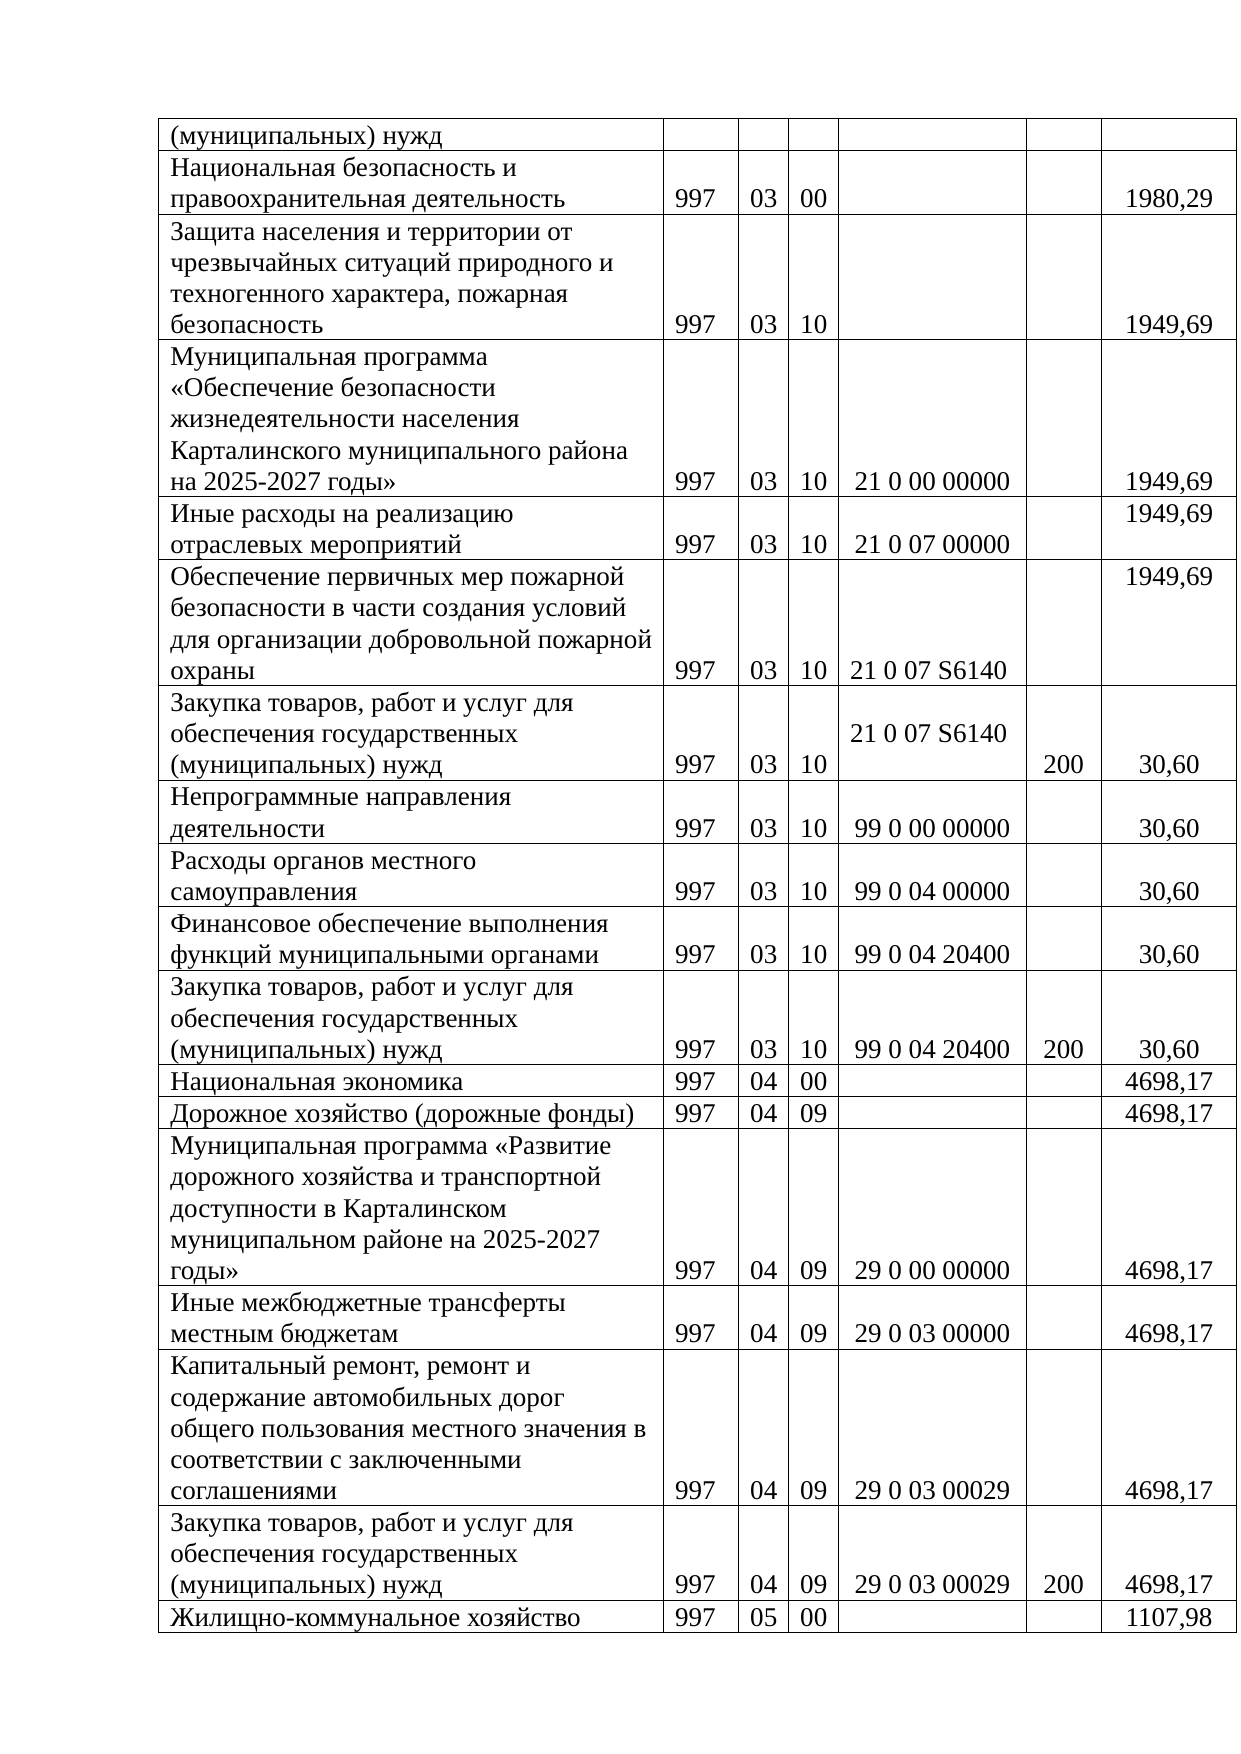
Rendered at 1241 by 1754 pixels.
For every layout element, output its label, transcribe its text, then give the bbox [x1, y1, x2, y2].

table_cell 4698,17 [1102, 1129, 1236, 1285]
table_cell Обеспечение первичных мер пожарной безопасности в части создания условий для организации добровольной пожарной охраны [159, 560, 663, 685]
table_cell 09 [789, 1286, 838, 1348]
table_cell 21 0 07 S6140 [839, 686, 1026, 779]
table_cell [839, 151, 1026, 214]
table_cell 10 [789, 215, 838, 339]
table_cell 4698,17 [1102, 1350, 1236, 1505]
table_cell Жилищно-коммунальное хозяйство [159, 1601, 663, 1632]
table_cell [839, 1097, 1026, 1128]
table_cell 30,60 [1102, 907, 1236, 969]
table_cell 10 [789, 844, 838, 906]
table_cell 1980,29 [1102, 151, 1236, 214]
table_cell [1027, 781, 1101, 843]
table_cell 10 [789, 497, 838, 559]
table_cell 997 [664, 844, 738, 906]
table_cell 29 0 03 00029 [839, 1506, 1026, 1600]
table_cell 997 [664, 1350, 738, 1505]
table_cell 21 0 00 00000 [839, 340, 1026, 496]
table_cell 04 [739, 1129, 788, 1285]
table_cell 997 [664, 1097, 738, 1128]
table_cell 997 [664, 1506, 738, 1600]
table_cell 997 [664, 907, 738, 969]
table_cell 09 [789, 1506, 838, 1600]
table_cell 99 0 04 00000 [839, 844, 1026, 906]
table_cell 1949,69 [1102, 215, 1236, 339]
table_cell 10 [789, 907, 838, 969]
table_cell 997 [664, 1065, 738, 1096]
table_cell Защита населения и территории от чрезвычайных ситуаций природного и техногенного характера, пожарная безопасность [159, 215, 663, 339]
table_cell 997 [664, 686, 738, 779]
table_cell 4698,17 [1102, 1506, 1236, 1600]
table_cell [1027, 119, 1101, 150]
table_cell 00 [789, 1065, 838, 1096]
table_cell 10 [789, 781, 838, 843]
table_cell [1027, 907, 1101, 969]
table_cell 03 [739, 497, 788, 559]
table_cell 997 [664, 340, 738, 496]
table_cell 1107,98 [1102, 1601, 1236, 1632]
table_cell 29 0 03 00029 [839, 1350, 1026, 1505]
table_cell 03 [739, 686, 788, 779]
table_cell 21 0 07 00000 [839, 497, 1026, 559]
table_cell 99 0 00 00000 [839, 781, 1026, 843]
table_cell 21 0 07 S6140 [839, 560, 1026, 685]
table_cell Закупка товаров, работ и услуг для обеспечения государственных (муниципальных) нужд [159, 686, 663, 779]
table_cell Капитальный ремонт, ремонт и содержание автомобильных дорог общего пользования местного значения в соответствии с заключенными соглашениями [159, 1350, 663, 1505]
table_cell Национальная экономика [159, 1065, 663, 1096]
table_cell 997 [664, 1601, 738, 1632]
table_cell [1027, 215, 1101, 339]
table_cell 4698,17 [1102, 1286, 1236, 1348]
table_cell 997 [664, 215, 738, 339]
table_cell 04 [739, 1350, 788, 1505]
table_cell Иные расходы на реализацию отраслевых мероприятий [159, 497, 663, 559]
table_cell Закупка товаров, работ и услуг для обеспечения государственных (муниципальных) нужд [159, 971, 663, 1064]
table_cell Расходы органов местного самоуправления [159, 844, 663, 906]
table_cell 200 [1027, 686, 1101, 779]
table_cell 03 [739, 844, 788, 906]
table_cell 04 [739, 1065, 788, 1096]
table_cell 997 [664, 1286, 738, 1348]
table_cell [839, 1601, 1026, 1632]
table_cell 99 0 04 20400 [839, 971, 1026, 1064]
table_cell 00 [789, 151, 838, 214]
table_cell 200 [1027, 1506, 1101, 1600]
table_cell [1027, 1129, 1101, 1285]
table_cell 30,60 [1102, 844, 1236, 906]
table_cell 29 0 03 00000 [839, 1286, 1026, 1348]
table_cell 997 [664, 971, 738, 1064]
table_cell [1027, 560, 1101, 685]
table_cell 10 [789, 686, 838, 779]
table_cell 997 [664, 781, 738, 843]
table_cell [1027, 1350, 1101, 1505]
table_cell 4698,17 [1102, 1097, 1236, 1128]
table_cell 997 [664, 151, 738, 214]
table_cell [1027, 1601, 1101, 1632]
table_cell [839, 1065, 1026, 1096]
table_cell 997 [664, 1129, 738, 1285]
table_cell 997 [664, 560, 738, 685]
table_cell [839, 119, 1026, 150]
table_cell Муниципальная программа «Обеспечение безопасности жизнедеятельности населения Карталинского муниципального района на 2025-2027 годы» [159, 340, 663, 496]
table_cell 10 [789, 340, 838, 496]
table_cell 1949,69 [1102, 497, 1236, 559]
table_cell 99 0 04 20400 [839, 907, 1026, 969]
table_cell Непрограммные направления деятельности [159, 781, 663, 843]
table_cell 10 [789, 560, 838, 685]
table_cell [1027, 340, 1101, 496]
table_cell [1027, 844, 1101, 906]
table_cell [839, 215, 1026, 339]
table_cell 30,60 [1102, 781, 1236, 843]
table_cell 03 [739, 340, 788, 496]
table_cell 05 [739, 1601, 788, 1632]
table_cell 03 [739, 151, 788, 214]
table_cell 09 [789, 1097, 838, 1128]
table_cell 1949,69 [1102, 340, 1236, 496]
table_cell Закупка товаров, работ и услуг для обеспечения государственных (муниципальных) нужд [159, 1506, 663, 1600]
table_cell 30,60 [1102, 686, 1236, 779]
table_cell [1027, 1097, 1101, 1128]
table_cell 30,60 [1102, 971, 1236, 1064]
table_cell [1027, 1286, 1101, 1348]
table_cell [1027, 1065, 1101, 1096]
table_cell [1027, 151, 1101, 214]
table_cell Дорожное хозяйство (дорожные фонды) [159, 1097, 663, 1128]
table_cell 03 [739, 781, 788, 843]
table_cell [1102, 119, 1236, 150]
table_cell [664, 119, 738, 150]
table_cell 4698,17 [1102, 1065, 1236, 1096]
table_cell [739, 119, 788, 150]
table_cell 04 [739, 1097, 788, 1128]
table_cell 03 [739, 560, 788, 685]
table_cell 00 [789, 1601, 838, 1632]
table_cell 29 0 00 00000 [839, 1129, 1026, 1285]
table_cell Национальная безопасность и правоохранительная деятельность [159, 151, 663, 214]
table_cell 03 [739, 971, 788, 1064]
table_cell 1949,69 [1102, 560, 1236, 685]
table_cell 997 [664, 497, 738, 559]
table_cell [1027, 497, 1101, 559]
table_cell 200 [1027, 971, 1101, 1064]
table_cell Иные межбюджетные трансферты местным бюджетам [159, 1286, 663, 1348]
table_cell Муниципальная программа «Развитие дорожного хозяйства и транспортной доступности в Карталинском муниципальном районе на 2025-2027 годы» [159, 1129, 663, 1285]
table_cell (муниципальных) нужд [159, 119, 663, 150]
table_cell 09 [789, 1350, 838, 1505]
table_cell 09 [789, 1129, 838, 1285]
table_cell 04 [739, 1506, 788, 1600]
table_cell 10 [789, 971, 838, 1064]
table_cell 03 [739, 215, 788, 339]
table_cell 04 [739, 1286, 788, 1348]
table_cell 03 [739, 907, 788, 969]
table_cell Финансовое обеспечение выполнения функций муниципальными органами [159, 907, 663, 969]
table_cell [789, 119, 838, 150]
